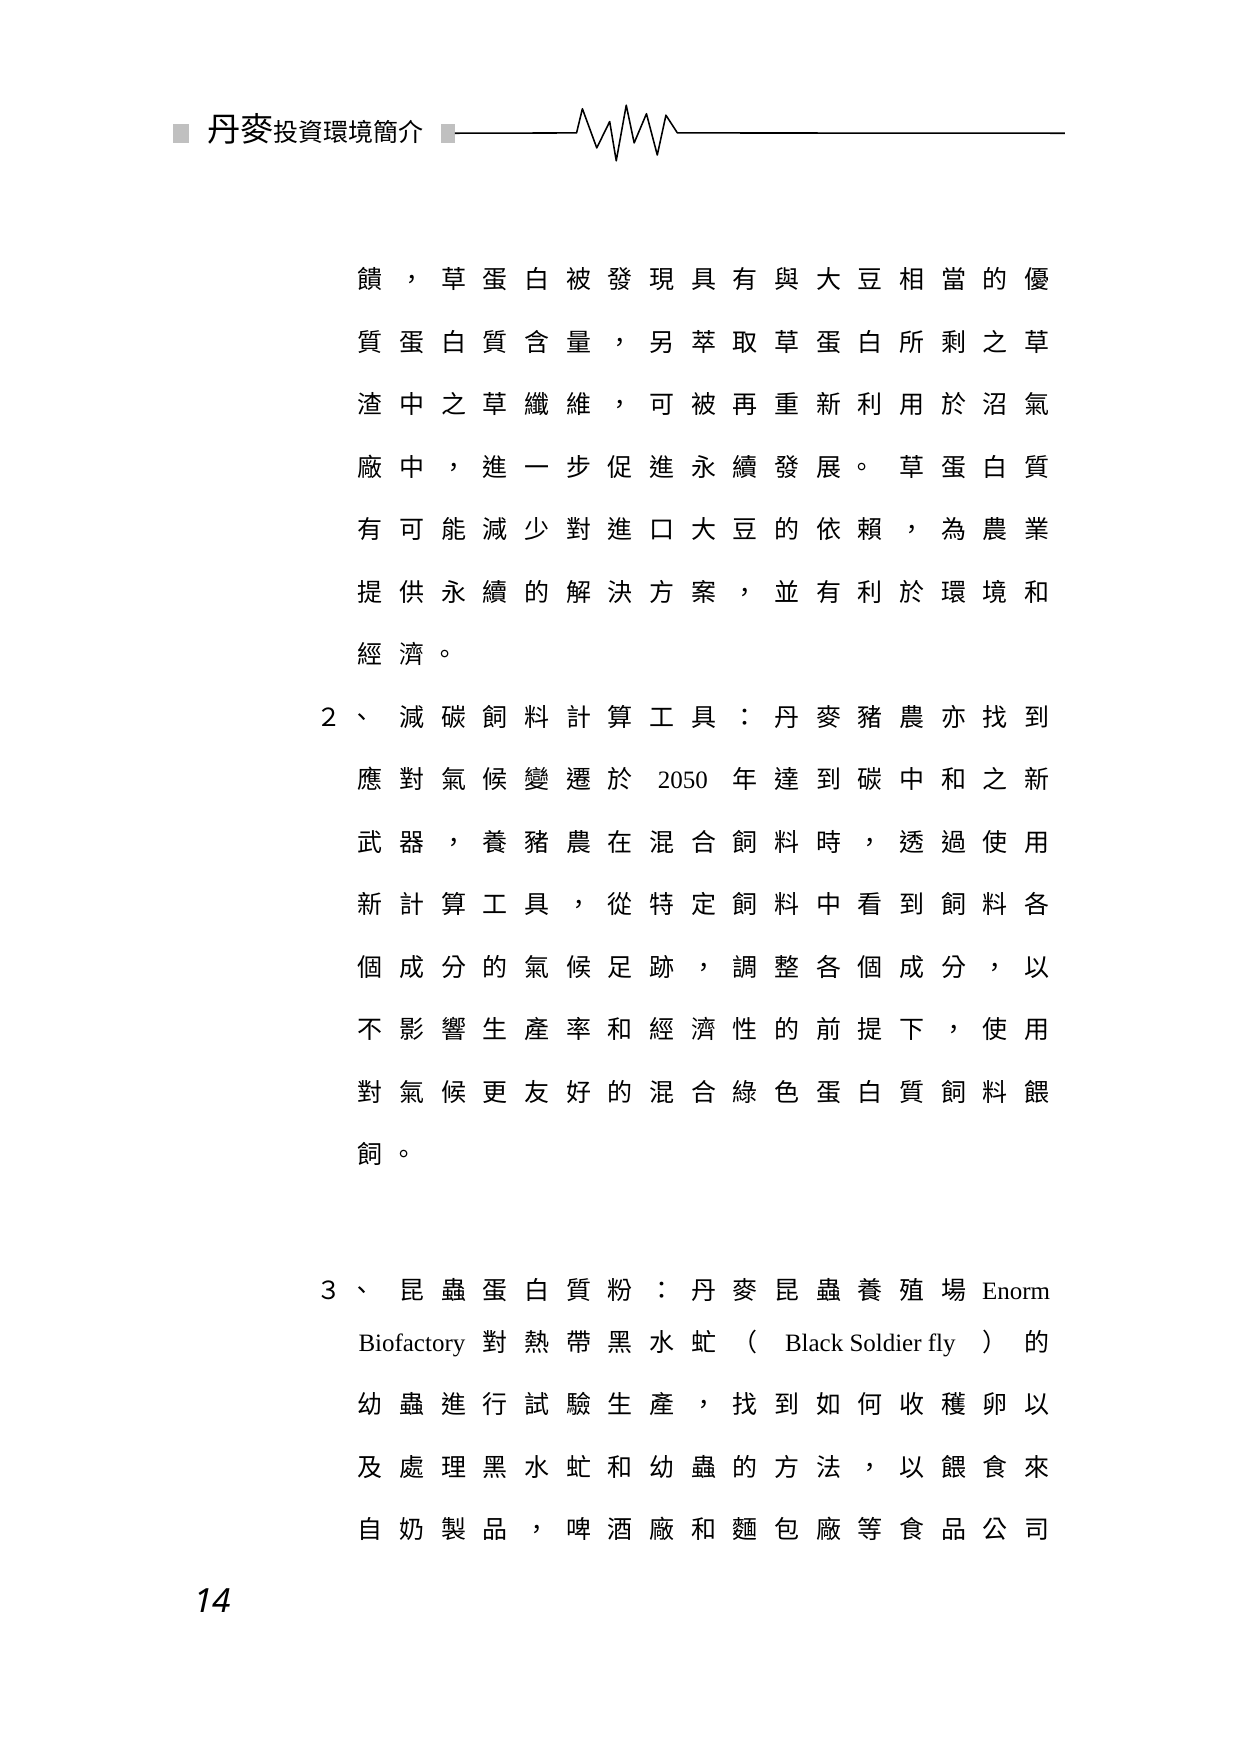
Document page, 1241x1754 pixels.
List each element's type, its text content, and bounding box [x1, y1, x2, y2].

text 饋，草蛋白被發現具有與大豆相當的優質蛋白質含量，另萃取草蛋白所剩之草渣中之草纖維，可被再重新利用於沼氣廠中，進一步促進永續發展。草蛋白質有可能減少對進口大豆的依賴，為農業提供永續的解決方案，並有利於環境和經濟。 [281, 236, 1058, 674]
text ３、昆蟲蛋白質粉：丹麥昆蟲養殖場Enorm Biofactory對熱帶黑水虻（Black Soldier fly）的幼蟲進行試驗生產，找到如何收穫卵以及處理黑水虻和幼蟲的方法，以餵食來自奶製品，啤酒廠和麵包廠等食品公司 [281, 1236, 1058, 1549]
text ２、減碳飼料計算工具：丹麥豬農亦找到應對氣候變遷於2050年達到碳中和之新武器，養豬農在混合飼料時，透過使用新計算工具，從特定飼料中看到飼料各個成分的氣候足跡，調整各個成分，以不影響生產率和經濟性的前提下，使用對氣候更友好的混合綠色蛋白質飼料餵飼。 [281, 674, 1058, 1174]
